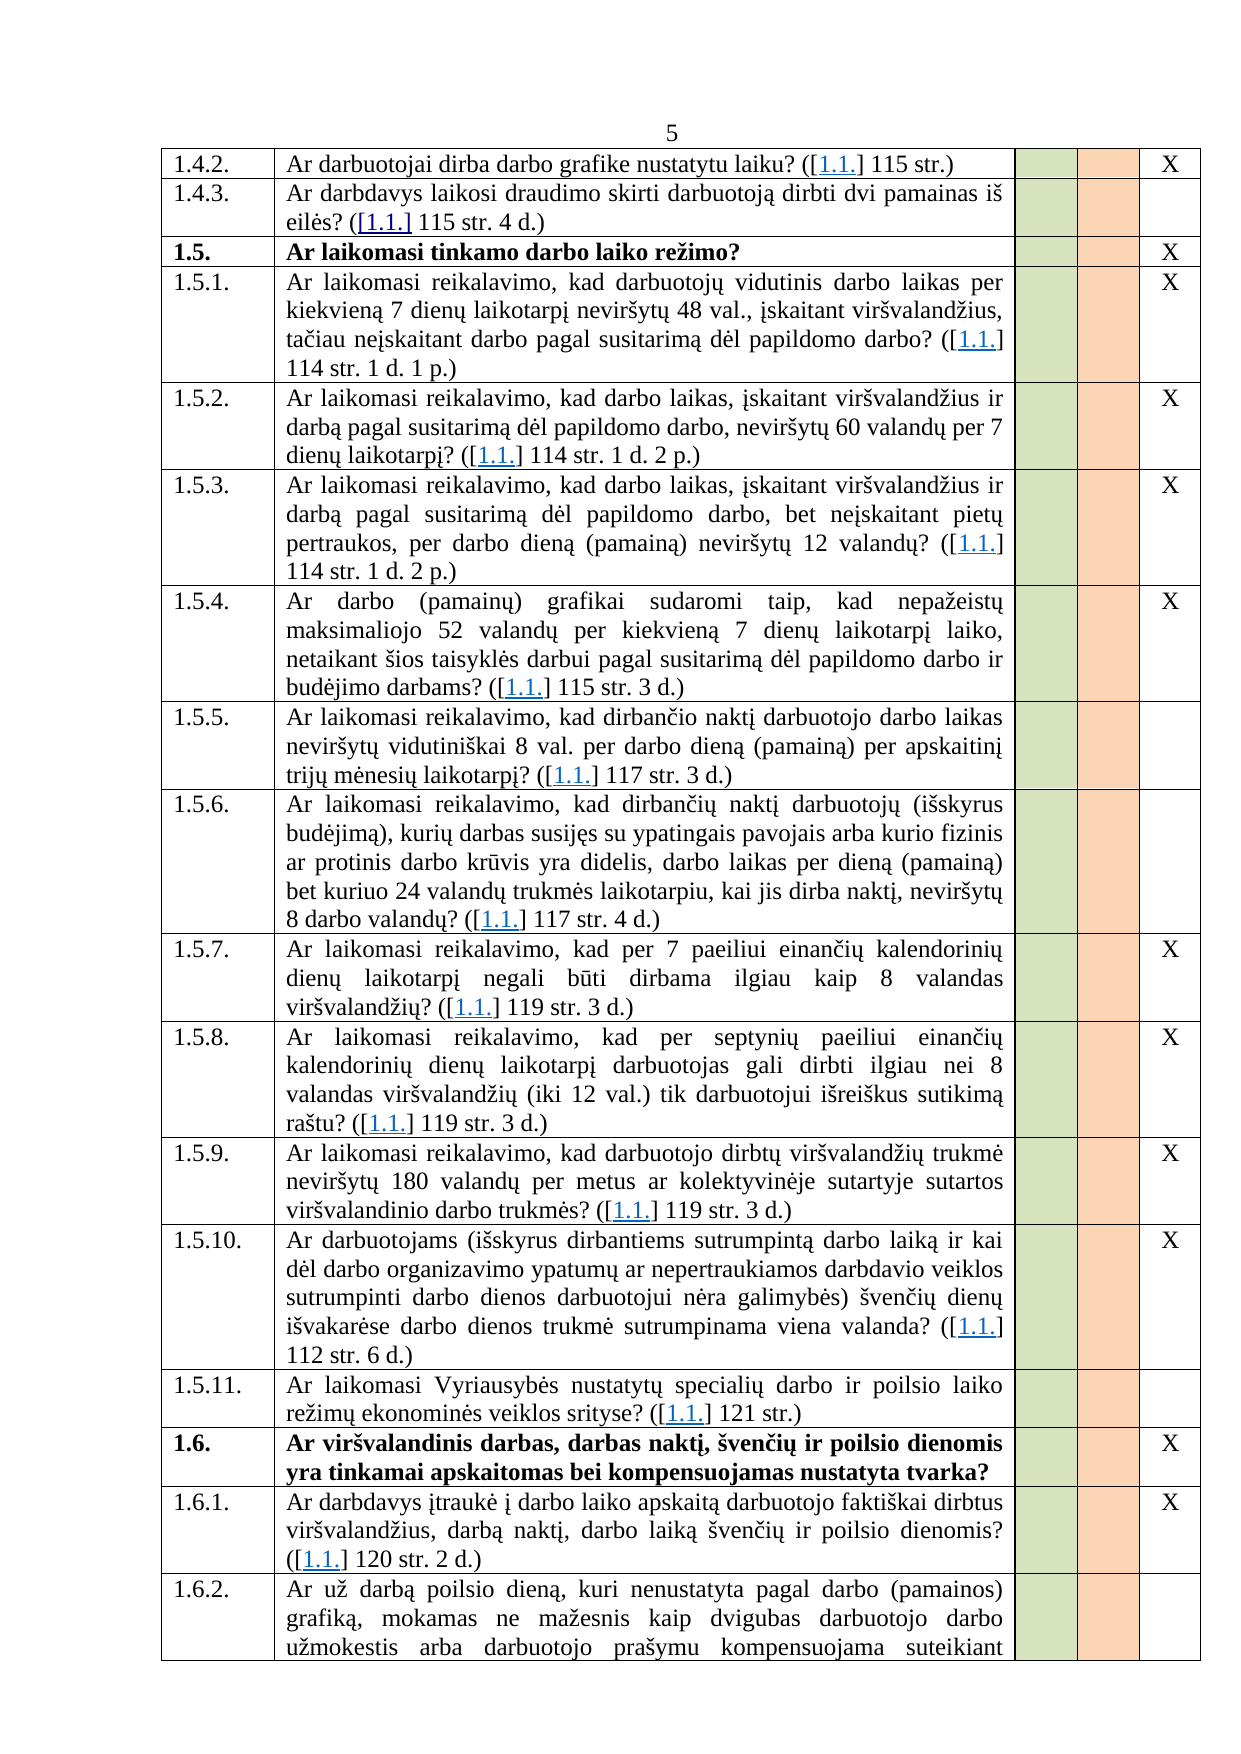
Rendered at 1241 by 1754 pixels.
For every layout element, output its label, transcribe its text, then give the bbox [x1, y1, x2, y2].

table_cell Ar laikomasi tinkamo darbo laiko režimo? [275, 237, 1014, 266]
table_cell  [1078, 470, 1139, 585]
table_cell  [1140, 1370, 1200, 1427]
table_cell  [1016, 383, 1077, 469]
table_cell  [1078, 790, 1139, 933]
table_cell  [1016, 1225, 1077, 1369]
table_cell 1.5.9. [162, 1138, 274, 1224]
table_cell Ar už darbą poilsio dieną, kuri nenustatyta pagal darbo (pamainos) grafiką, mokamas ne mažesnis kaip dvigubas darbuotojo darbo užmokestis arba darbuotojo prašymu kompensuojama suteikiant [275, 1574, 1014, 1660]
table_cell 1.5.7. [162, 934, 274, 1021]
table_cell  [1078, 149, 1139, 177]
table_cell Ar darbdavys laikosi draudimo skirti darbuotoją dirbti dvi pamainas iš eilės? ([1.1.] 115 str. 4 d.) [275, 179, 1014, 236]
table_cell [1201, 266, 1207, 382]
table_cell X [1140, 1428, 1200, 1486]
table_cell X [1140, 1225, 1200, 1369]
table_cell  [1140, 790, 1200, 933]
table_cell 1.5.1. [162, 267, 274, 382]
table_cell Ar laikomasi reikalavimo, kad darbo laikas, įskaitant viršvalandžius ir darbą pagal susitarimą dėl papildomo darbo, neviršytų 60 valandų per 7 dienų laikotarpį? ([1.1.] 114 str. 1 d. 2 p.) [275, 383, 1014, 469]
table_cell X [1140, 267, 1200, 382]
table_cell  [1016, 1022, 1077, 1137]
table_cell 1.6. [162, 1428, 274, 1486]
table_cell X [1140, 586, 1200, 701]
table_cell  [1078, 586, 1139, 701]
table_cell 1.4.2. [162, 149, 274, 177]
table_cell  [1078, 702, 1139, 788]
table_cell  [1078, 383, 1139, 469]
table_cell  [1078, 1022, 1139, 1137]
table_cell  [1016, 1370, 1077, 1427]
table_cell 1.5.10. [162, 1225, 274, 1369]
table_cell 1.5.11. [162, 1370, 274, 1427]
table_cell  [1078, 1370, 1139, 1427]
table_cell X [1140, 470, 1200, 585]
table_cell  [1016, 267, 1077, 382]
table_cell  [1016, 1574, 1077, 1660]
table_cell X [1140, 1022, 1200, 1137]
table_cell  [1016, 1138, 1077, 1224]
table_cell  [1016, 237, 1077, 266]
table_cell [1201, 1369, 1207, 1427]
table_cell [1201, 933, 1207, 1021]
table_cell  [1140, 179, 1200, 236]
table_cell  [1016, 470, 1077, 585]
table_cell [1201, 382, 1207, 469]
table_cell 1.5.4. [162, 586, 274, 701]
table_cell  [1078, 1138, 1139, 1224]
table_cell 1.5.8. [162, 1022, 274, 1137]
table_cell  [1016, 702, 1077, 788]
table_cell Ar darbo (pamainų) grafikai sudaromi taip, kad nepažeistų maksimaliojo 52 valandų per kiekvieną 7 dienų laikotarpį laiko, netaikant šios taisyklės darbui pagal susitarimą dėl papildomo darbo ir budėjimo darbams? ([1.1.] 115 str. 3 d.) [275, 586, 1014, 701]
table_cell [1201, 585, 1207, 701]
table_cell 1.6.1. [162, 1487, 274, 1573]
table_cell [1201, 1021, 1207, 1137]
table_cell [1201, 1427, 1207, 1486]
table_cell Ar laikomasi reikalavimo, kad darbuotojų vidutinis darbo laikas per kiekvieną 7 dienų laikotarpį neviršytų 48 val., įskaitant viršvalandžius, tačiau neįskaitant darbo pagal susitarimą dėl papildomo darbo? ([1.1.] 114 str. 1 d. 1 p.) [275, 267, 1014, 382]
table_cell  [1140, 1574, 1200, 1660]
table_cell  [1078, 1428, 1139, 1486]
table_cell Ar darbdavys įtraukė į darbo laiko apskaitą darbuotojo faktiškai dirbtus viršvalandžius, darbą naktį, darbo laiką švenčių ir poilsio dienomis? ([1.1.] 120 str. 2 d.) [275, 1487, 1014, 1573]
table_cell  [1078, 1487, 1139, 1573]
table_cell [1201, 1486, 1207, 1573]
table_cell X [1140, 149, 1200, 177]
table_cell  [1078, 179, 1139, 236]
table_cell  [1078, 1225, 1139, 1369]
table_cell Ar laikomasi reikalavimo, kad per septynių paeiliui einančių kalendorinių dienų laikotarpį darbuotojas gali dirbti ilgiau nei 8 valandas viršvalandžių (iki 12 val.) tik darbuotojui išreiškus sutikimą raštu? ([1.1.] 119 str. 3 d.) [275, 1022, 1014, 1137]
table_cell X [1140, 237, 1200, 266]
table_cell X [1140, 934, 1200, 1021]
table_cell [1201, 236, 1207, 266]
table_cell [1201, 701, 1207, 788]
table_cell Ar darbuotojams (išskyrus dirbantiems sutrumpintą darbo laiką ir kai dėl darbo organizavimo ypatumų ar nepertraukiamos darbdavio veiklos sutrumpinti darbo dienos darbuotojui nėra galimybės) švenčių dienų išvakarėse darbo dienos trukmė sutrumpinama viena valanda? ([1.1.] 112 str. 6 d.) [275, 1225, 1014, 1369]
table_cell X [1140, 383, 1200, 469]
table_cell Ar viršvalandinis darbas, darbas naktį, švenčių ir poilsio dienomis yra tinkamai apskaitomas bei kompensuojamas nustatyta tvarka? [275, 1428, 1014, 1486]
table_cell Ar laikomasi reikalavimo, kad per 7 paeiliui einančių kalendorinių dienų laikotarpį negali būti dirbama ilgiau kaip 8 valandas viršvalandžių? ([1.1.] 119 str. 3 d.) [275, 934, 1014, 1021]
table_cell [1201, 178, 1207, 236]
table_cell  [1140, 702, 1200, 788]
table_cell  [1016, 1428, 1077, 1486]
table_cell 1.4.3. [162, 179, 274, 236]
table_cell 1.5. [162, 237, 274, 266]
table_cell 1.5.3. [162, 470, 274, 585]
table_cell [1201, 1224, 1207, 1369]
table_cell Ar laikomasi reikalavimo, kad darbuotojo dirbtų viršvalandžių trukmė neviršytų 180 valandų per metus ar kolektyvinėje sutartyje sutartos viršvalandinio darbo trukmės? ([1.1.] 119 str. 3 d.) [275, 1138, 1014, 1224]
table_cell  [1016, 934, 1077, 1021]
table_cell Ar darbuotojai dirba darbo grafike nustatytu laiku? ([1.1.] 115 str.) [275, 149, 1014, 177]
table_cell  [1016, 1487, 1077, 1573]
table_cell  [1016, 149, 1077, 177]
table_cell Ar laikomasi reikalavimo, kad darbo laikas, įskaitant viršvalandžius ir darbą pagal susitarimą dėl papildomo darbo, bet neįskaitant pietų pertraukos, per darbo dieną (pamainą) neviršytų 12 valandų? ([1.1.] 114 str. 1 d. 2 p.) [275, 470, 1014, 585]
table_cell [1201, 789, 1207, 933]
table_cell  [1016, 586, 1077, 701]
table_cell [1201, 148, 1207, 177]
table_cell  [1078, 267, 1139, 382]
table_cell  [1078, 934, 1139, 1021]
table_cell 1.5.5. [162, 702, 274, 788]
table_cell [1201, 469, 1207, 585]
table_cell X [1140, 1487, 1200, 1573]
table_cell 1.5.6. [162, 790, 274, 933]
table_cell  [1078, 1574, 1139, 1660]
table_cell Ar laikomasi reikalavimo, kad dirbančio naktį darbuotojo darbo laikas neviršytų vidutiniškai 8 val. per darbo dieną (pamainą) per apskaitinį trijų mėnesių laikotarpį? ([1.1.] 117 str. 3 d.) [275, 702, 1014, 788]
table_cell 1.6.2. [162, 1574, 274, 1660]
table_cell Ar laikomasi reikalavimo, kad dirbančių naktį darbuotojų (išskyrus budėjimą), kurių darbas susijęs su ypatingais pavojais arba kurio fizinis ar protinis darbo krūvis yra didelis, darbo laikas per dieną (pamainą) bet kuriuo 24 valandų trukmės laikotarpiu, kai jis dirba naktį, neviršytų 8 darbo valandų? ([1.1.] 117 str. 4 d.) [275, 790, 1014, 933]
table_cell X [1140, 1138, 1200, 1224]
table_cell  [1016, 790, 1077, 933]
table_cell [1201, 1137, 1207, 1224]
table_cell  [1016, 179, 1077, 236]
table_cell 1.5.2. [162, 383, 274, 469]
table_cell [1201, 1573, 1207, 1660]
table_cell  [1078, 237, 1139, 266]
table_cell Ar laikomasi Vyriausybės nustatytų specialių darbo ir poilsio laiko režimų ekonominės veiklos srityse? ([1.1.] 121 str.) [275, 1370, 1014, 1427]
